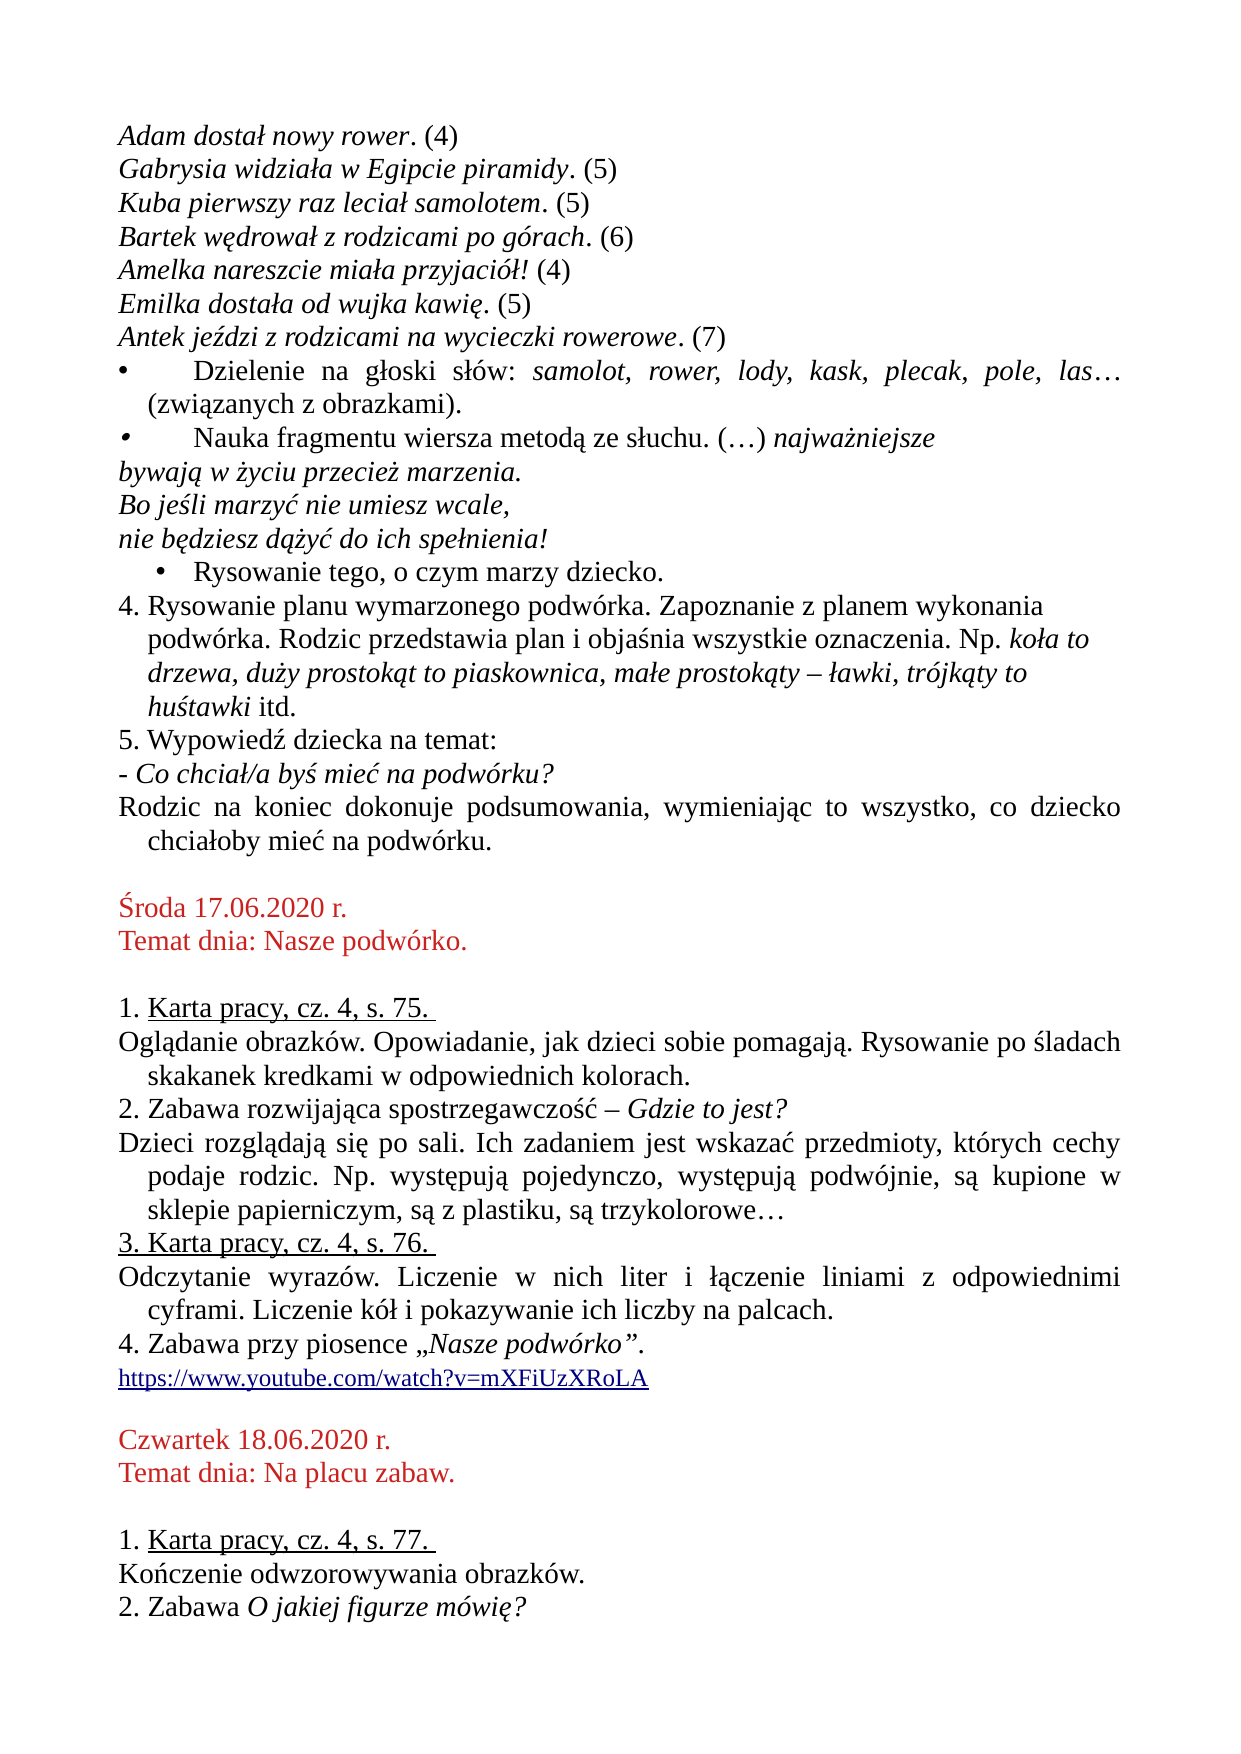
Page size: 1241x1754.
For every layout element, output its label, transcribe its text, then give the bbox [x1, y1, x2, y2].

text Środa 17.06.2020 r. [118, 890, 1122, 923]
text 4. Zabawa przy piosence „Nasze podwórko”. [118, 1326, 1122, 1359]
text Bo jeśli marzyć nie umiesz wcale, [118, 487, 1122, 521]
text 5. Wypowiedź dziecka na temat: [118, 722, 1122, 756]
text Dzieci rozglądają się po sali. Ich zadaniem jest wskazać przedmioty, których cechy podaje rodzic. Np. występują pojedynczo, występują podwójnie, są kupione w sklepie papierniczym, są z plastiku, są trzykolorowe… [118, 1125, 1122, 1225]
text Kończenie odwzorowywania obrazków. [118, 1556, 1122, 1589]
text Emilka dostała od wujka kawię. (5) [118, 286, 1122, 319]
text 1. Karta pracy, cz. 4, s. 75. [118, 991, 1122, 1024]
text Kuba pierwszy raz leciał samolotem. (5) [118, 185, 1122, 219]
list Rysowanie tego, o czym marzy dziecko. [156, 554, 1122, 588]
text Antek jeździ z rodzicami na wycieczki rowerowe. (7) [118, 319, 1122, 353]
text Czwartek 18.06.2020 r. [118, 1422, 1122, 1455]
text Amelka nareszcie miała przyjaciół! (4) [118, 252, 1122, 286]
text nie będziesz dążyć do ich spełnienia! [118, 521, 1122, 554]
text Odczytanie wyrazów. Liczenie w nich liter i łączenie liniami z odpowiednimi cyframi. Liczenie kół i pokazywanie ich liczby na palcach. [118, 1259, 1122, 1326]
list Dzielenie na głoski słów: samolot, rower, lody, kask, plecak, pole, las… (związanych z obrazkami). [118, 353, 1122, 420]
text Adam dostał nowy rower. (4) [118, 118, 1122, 152]
text - Co chciał/a byś mieć na podwórku? [118, 756, 1122, 789]
text Rodzic na koniec dokonuje podsumowania, wymieniając to wszystko, co dziecko chciałoby mieć na podwórku. [118, 789, 1122, 856]
text 1. Karta pracy, cz. 4, s. 77. [118, 1522, 1122, 1556]
text 3. Karta pracy, cz. 4, s. 76. [118, 1225, 1122, 1259]
text https://www.youtube.com/watch?v=mXFiUzXRoLA [118, 1359, 1122, 1393]
list Nauka fragmentu wiersza metodą ze słuchu. (…) najważniejsze [118, 420, 1122, 454]
text Temat dnia: Na placu zabaw. [118, 1455, 1122, 1489]
text 2. Zabawa rozwijająca spostrzegawczość – Gdzie to jest? [118, 1091, 1122, 1125]
text 4. Rysowanie planu wymarzonego podwórka. Zapoznanie z planem wykonania podwórka. Rodzic przedstawia plan i objaśnia wszystkie oznaczenia. Np. koła to drzewa, duży prostokąt to piaskownica, małe prostokąty – ławki, trójkąty to huśtawki itd. [118, 588, 1122, 722]
text Temat dnia: Nasze podwórko. [118, 923, 1122, 957]
text bywają w życiu przecież marzenia. [118, 454, 1122, 487]
text Gabrysia widziała w Egipcie piramidy. (5) [118, 152, 1122, 185]
text Bartek wędrował z rodzicami po górach. (6) [118, 219, 1122, 252]
text Oglądanie obrazków. Opowiadanie, jak dzieci sobie pomagają. Rysowanie po śladach skakanek kredkami w odpowiednich kolorach. [118, 1024, 1122, 1091]
text 2. Zabawa O jakiej figurze mówię? [118, 1589, 1122, 1623]
